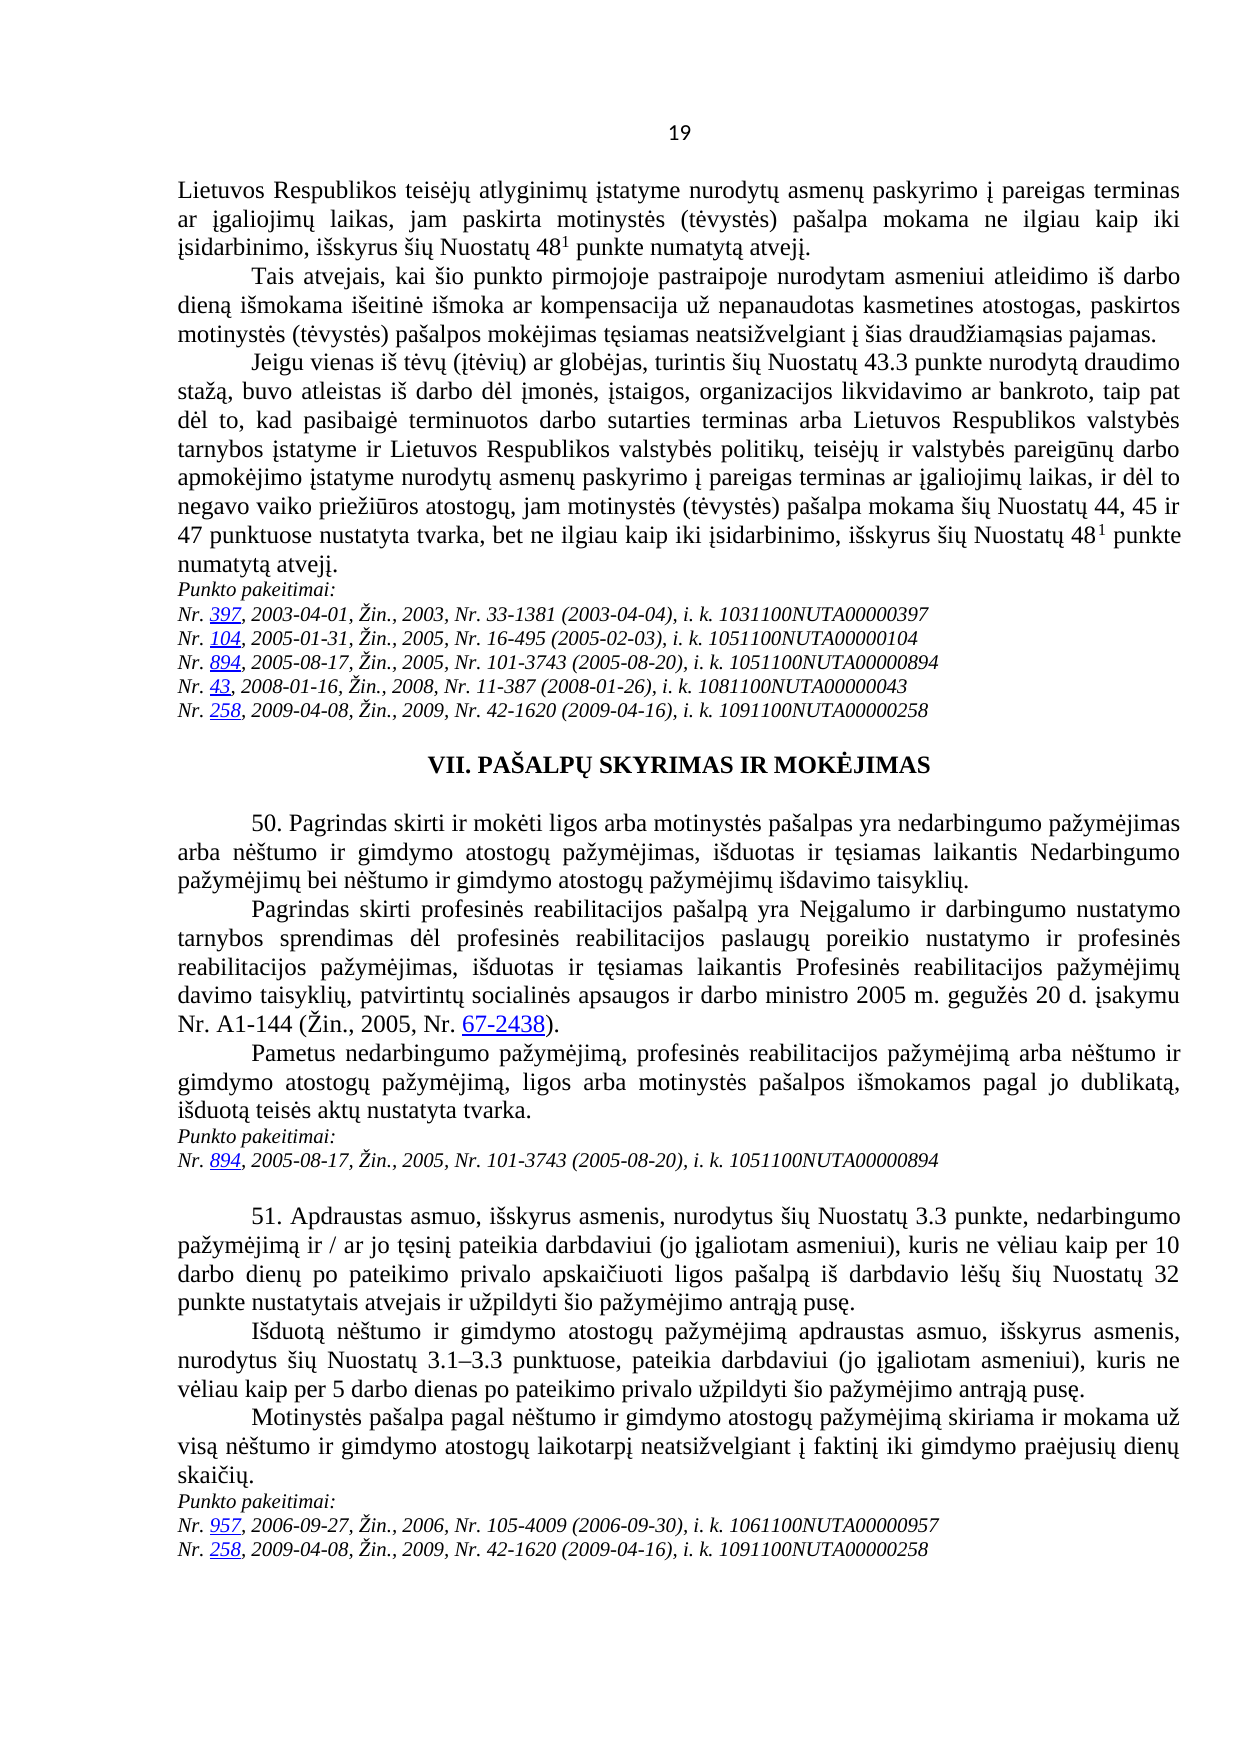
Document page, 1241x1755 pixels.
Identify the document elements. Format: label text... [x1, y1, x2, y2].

text Pametus nedarbingumo pažymėjimą, profesinės reabilitacijos pažymėjimą arba nėštumo ir gimdymo atostogų pažymėjimą, ligos arba motinystės pašalpos išmokamos pagal jo dublikatą, išduotą teisės aktų nustatyta tvarka. [177, 1038, 1181, 1124]
text 51. Apdraustas asmuo, išskyrus asmenis, nurodytus šių Nuostatų 3.3 punkte, nedarbingumo pažymėjimą ir / ar jo tęsinį pateikia darbdaviui (jo įgaliotam asmeniui), kuris ne vėliau kaip per 10 darbo dienų po pateikimo privalo apskaičiuoti ligos pašalpą iš darbdavio lėšų šių Nuostatų 32 punkte nustatytais atvejais ir užpildyti šio pažymėjimo antrąją pusę. [177, 1201, 1181, 1316]
text Nr. 397, 2003-04-01, Žin., 2003, Nr. 33-1381 (2003-04-04), i. k. 1031100NUTA00000397 [177, 601, 1181, 626]
text Jeigu vienas iš tėvų (įtėvių) ar globėjas, turintis šių Nuostatų 43.3 punkte nurodytą draudimo stažą, buvo atleistas iš darbo dėl įmonės, įstaigos, organizacijos likvidavimo ar bankroto, taip pat dėl to, kad pasibaigė terminuotos darbo sutarties terminas arba Lietuvos Respublikos valstybės tarnybos įstatyme ir Lietuvos Respublikos valstybės politikų, teisėjų ir valstybės pareigūnų darbo apmokėjimo įstatyme nurodytų asmenų paskyrimo į pareigas terminas ar įgaliojimų laikas, ir dėl to negavo vaiko priežiūros atostogų, jam motinystės (tėvystės) pašalpa mokama šių Nuostatų 44, 45 ir 47 punktuose nustatyta tvarka, bet ne ilgiau kaip iki įsidarbinimo, išskyrus šių Nuostatų 481 punkte numatytą atvejį. [177, 347, 1181, 577]
text Lietuvos Respublikos teisėjų atlyginimų įstatyme nurodytų asmenų paskyrimo į pareigas terminas ar įgaliojimų laikas, jam paskirta motinystės (tėvystės) pašalpa mokama ne ilgiau kaip iki įsidarbinimo, išskyrus šių Nuostatų 481 punkte numatytą atvejį. [177, 175, 1181, 261]
subtitle VII. PAŠALPŲ SKYRIMAS IR MOKĖJIMAS [177, 751, 1181, 779]
text Išduotą nėštumo ir gimdymo atostogų pažymėjimą apdraustas asmuo, išskyrus asmenis, nurodytus šių Nuostatų 3.1–3.3 punktuose, pateikia darbdaviui (jo įgaliotam asmeniui), kuris ne vėliau kaip per 5 darbo dienas po pateikimo privalo užpildyti šio pažymėjimo antrąją pusę. [177, 1316, 1181, 1402]
text Punkto pakeitimai: [177, 1124, 1181, 1148]
text Punkto pakeitimai: [177, 1489, 1181, 1513]
text Nr. 104, 2005-01-31, Žin., 2005, Nr. 16-495 (2005-02-03), i. k. 1051100NUTA00000104 [177, 626, 1181, 649]
text Motinystės pašalpa pagal nėštumo ir gimdymo atostogų pažymėjimą skiriama ir mokama už visą nėštumo ir gimdymo atostogų laikotarpį neatsižvelgiant į faktinį iki gimdymo praėjusių dienų skaičių. [177, 1402, 1181, 1489]
text Nr. 894, 2005-08-17, Žin., 2005, Nr. 101-3743 (2005-08-20), i. k. 1051100NUTA00000894 [177, 1148, 1181, 1172]
text Nr. 258, 2009-04-08, Žin., 2009, Nr. 42-1620 (2009-04-16), i. k. 1091100NUTA00000258 [177, 698, 1181, 722]
text Nr. 894, 2005-08-17, Žin., 2005, Nr. 101-3743 (2005-08-20), i. k. 1051100NUTA00000894 [177, 649, 1181, 674]
text Nr. 43, 2008-01-16, Žin., 2008, Nr. 11-387 (2008-01-26), i. k. 1081100NUTA00000043 [177, 674, 1181, 698]
text Nr. 258, 2009-04-08, Žin., 2009, Nr. 42-1620 (2009-04-16), i. k. 1091100NUTA00000258 [177, 1537, 1181, 1561]
text Punkto pakeitimai: [177, 577, 1181, 601]
text Tais atvejais, kai šio punkto pirmojoje pastraipoje nurodytam asmeniui atleidimo iš darbo dieną išmokama išeitinė išmoka ar kompensacija už nepanaudotas kasmetines atostogas, paskirtos motinystės (tėvystės) pašalpos mokėjimas tęsiamas neatsižvelgiant į šias draudžiamąsias pajamas. [177, 261, 1181, 347]
text 50. Pagrindas skirti ir mokėti ligos arba motinystės pašalpas yra nedarbingumo pažymėjimas arba nėštumo ir gimdymo atostogų pažymėjimas, išduotas ir tęsiamas laikantis Nedarbingumo pažymėjimų bei nėštumo ir gimdymo atostogų pažymėjimų išdavimo taisyklių. [177, 808, 1181, 894]
text Pagrindas skirti profesinės reabilitacijos pašalpą yra Neįgalumo ir darbingumo nustatymo tarnybos sprendimas dėl profesinės reabilitacijos paslaugų poreikio nustatymo ir profesinės reabilitacijos pažymėjimas, išduotas ir tęsiamas laikantis Profesinės reabilitacijos pažymėjimų davimo taisyklių, patvirtintų socialinės apsaugos ir darbo ministro 2005 m. gegužės 20 d. įsakymu Nr. A1-144 (Žin., 2005, Nr. 67-2438). [177, 894, 1181, 1038]
text Nr. 957, 2006-09-27, Žin., 2006, Nr. 105-4009 (2006-09-30), i. k. 1061100NUTA00000957 [177, 1513, 1181, 1537]
